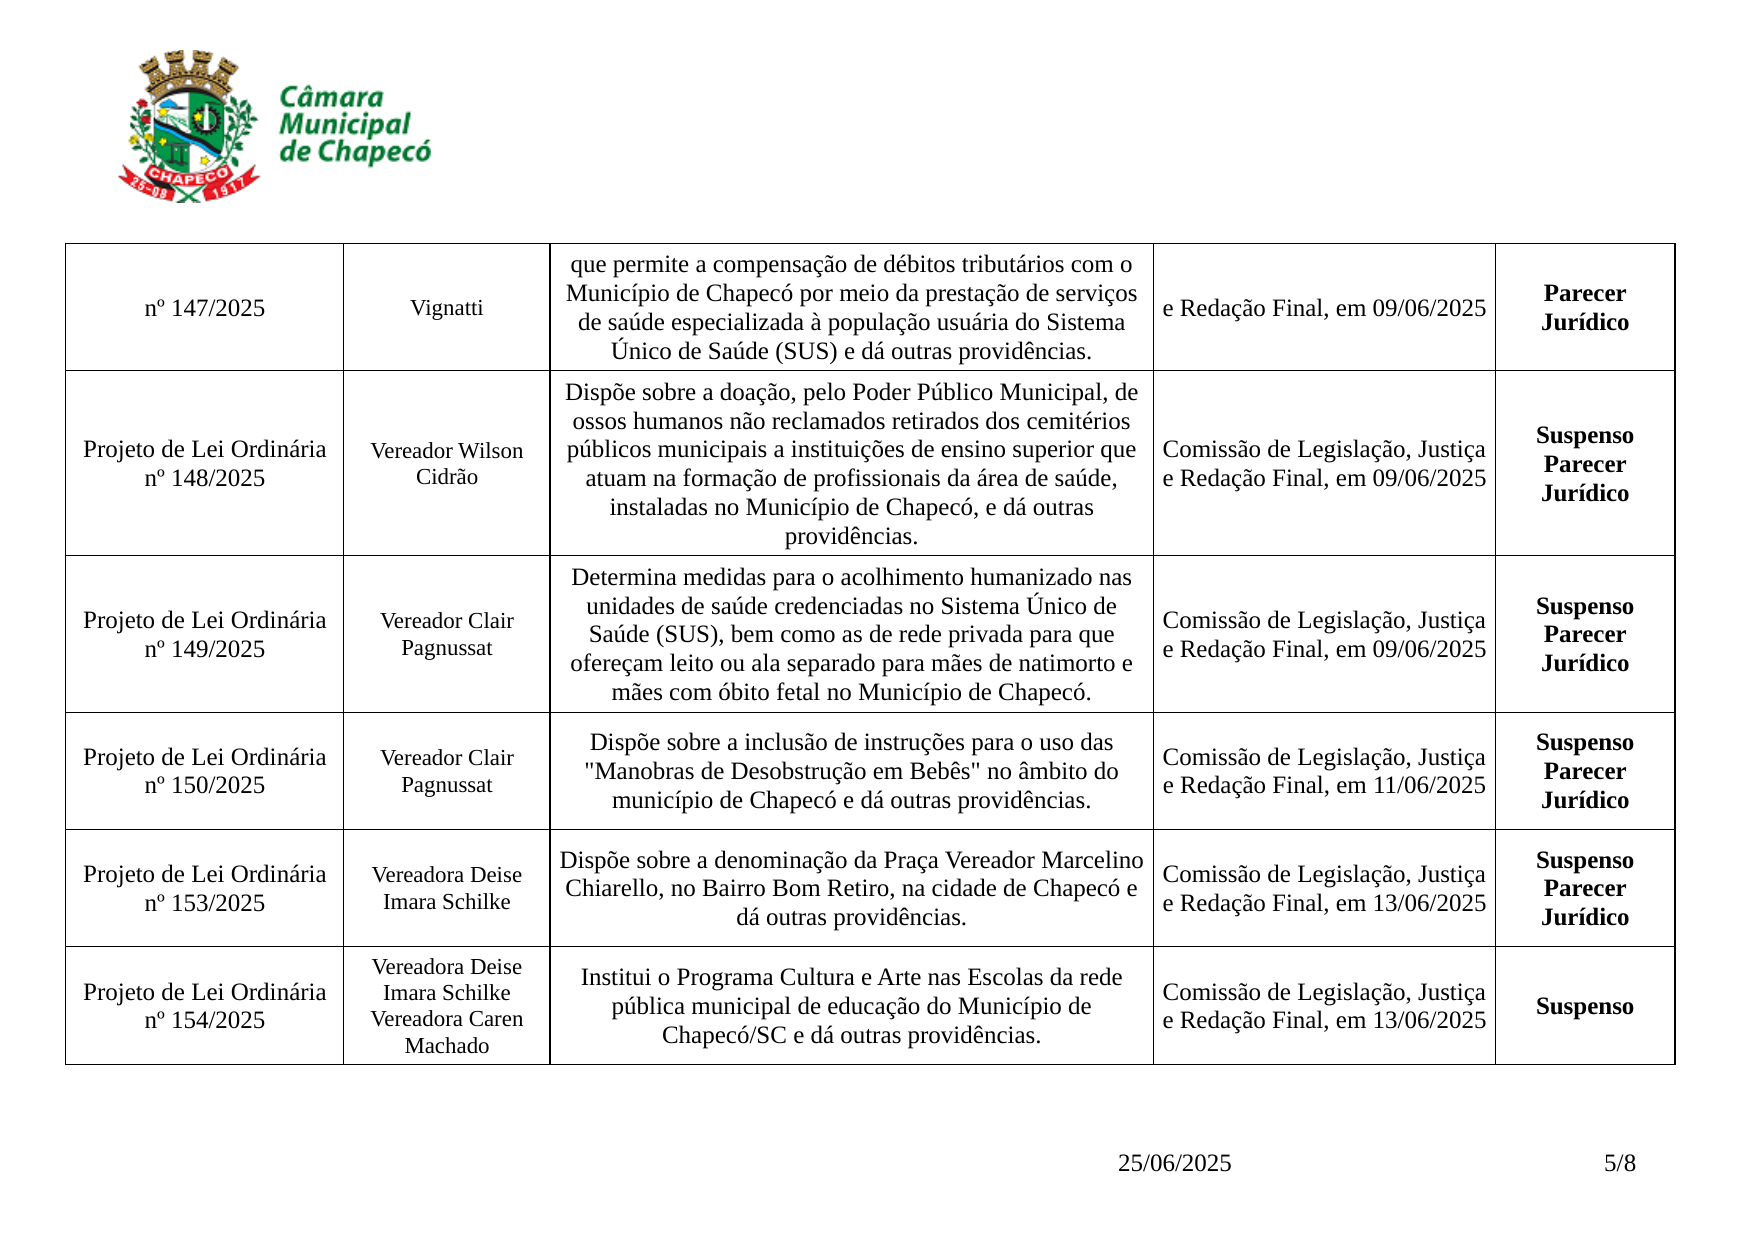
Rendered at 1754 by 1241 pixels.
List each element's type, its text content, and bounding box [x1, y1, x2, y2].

table_cell Suspenso Parecer Jurídico [1496, 830, 1674, 946]
table_cell Suspenso Parecer Jurídico [1496, 371, 1674, 555]
table_cell Dispõe sobre a doação, pelo Poder Público Municipal, de ossos humanos não reclamados retirados dos cemitérios públicos municipais a instituições de ensino superior que atuam na formação de profissionais da área de saúde, instaladas no Município de Chapecó, e dá outras providências. [551, 371, 1153, 555]
table_cell Suspenso Parecer Jurídico [1496, 713, 1674, 829]
table_cell Projeto de Lei Ordinária nº 149/2025 [66, 556, 343, 712]
table_cell que permite a compensação de débitos tributários com o Município de Chapecó por meio da prestação de serviços de saúde especializada à população usuária do Sistema Único de Saúde (SUS) e dá outras providências. [551, 244, 1153, 370]
table_cell Projeto de Lei Ordinária nº 154/2025 [66, 947, 343, 1064]
table_cell nº 147/2025 [66, 244, 343, 370]
table_cell Suspenso [1496, 947, 1674, 1064]
picture [118, 50, 431, 203]
table_cell Comissão de Legislação, Justiça e Redação Final, em 09/06/2025 [1154, 556, 1495, 712]
table_cell Determina medidas para o acolhimento humanizado nas unidades de saúde credenciadas no Sistema Único de Saúde (SUS), bem como as de rede privada para que ofereçam leito ou ala separado para mães de natimorto e mães com óbito fetal no Município de Chapecó. [551, 556, 1153, 712]
table_cell Suspenso Parecer Jurídico [1496, 556, 1674, 712]
table_cell Dispõe sobre a inclusão de instruções para o uso das "Manobras de Desobstrução em Bebês" no âmbito do município de Chapecó e dá outras providências. [551, 713, 1153, 829]
table_cell Vignatti [344, 244, 549, 370]
table_cell Projeto de Lei Ordinária nº 148/2025 [66, 371, 343, 555]
table_cell Comissão de Legislação, Justiça e Redação Final, em 13/06/2025 [1154, 947, 1495, 1064]
table_cell Vereador Clair Pagnussat [344, 713, 549, 829]
table_cell Vereadora Deise Imara Schilke Vereadora Caren Machado [344, 947, 549, 1064]
table_cell Vereador Wilson Cidrão [344, 371, 549, 555]
table_cell Vereadora Deise Imara Schilke [344, 830, 549, 946]
table_cell e Redação Final, em 09/06/2025 [1154, 244, 1495, 370]
table_cell Projeto de Lei Ordinária nº 153/2025 [66, 830, 343, 946]
table_cell Comissão de Legislação, Justiça e Redação Final, em 11/06/2025 [1154, 713, 1495, 829]
table_cell Dispõe sobre a denominação da Praça Vereador Marcelino Chiarello, no Bairro Bom Retiro, na cidade de Chapecó e dá outras providências. [551, 830, 1153, 946]
table_cell Comissão de Legislação, Justiça e Redação Final, em 13/06/2025 [1154, 830, 1495, 946]
table_cell Comissão de Legislação, Justiça e Redação Final, em 09/06/2025 [1154, 371, 1495, 555]
table_cell Institui o Programa Cultura e Arte nas Escolas da rede pública municipal de educação do Município de Chapecó/SC e dá outras providências. [551, 947, 1153, 1064]
table_cell Vereador Clair Pagnussat [344, 556, 549, 712]
table_cell Parecer Jurídico [1496, 244, 1674, 370]
table_cell Projeto de Lei Ordinária nº 150/2025 [66, 713, 343, 829]
